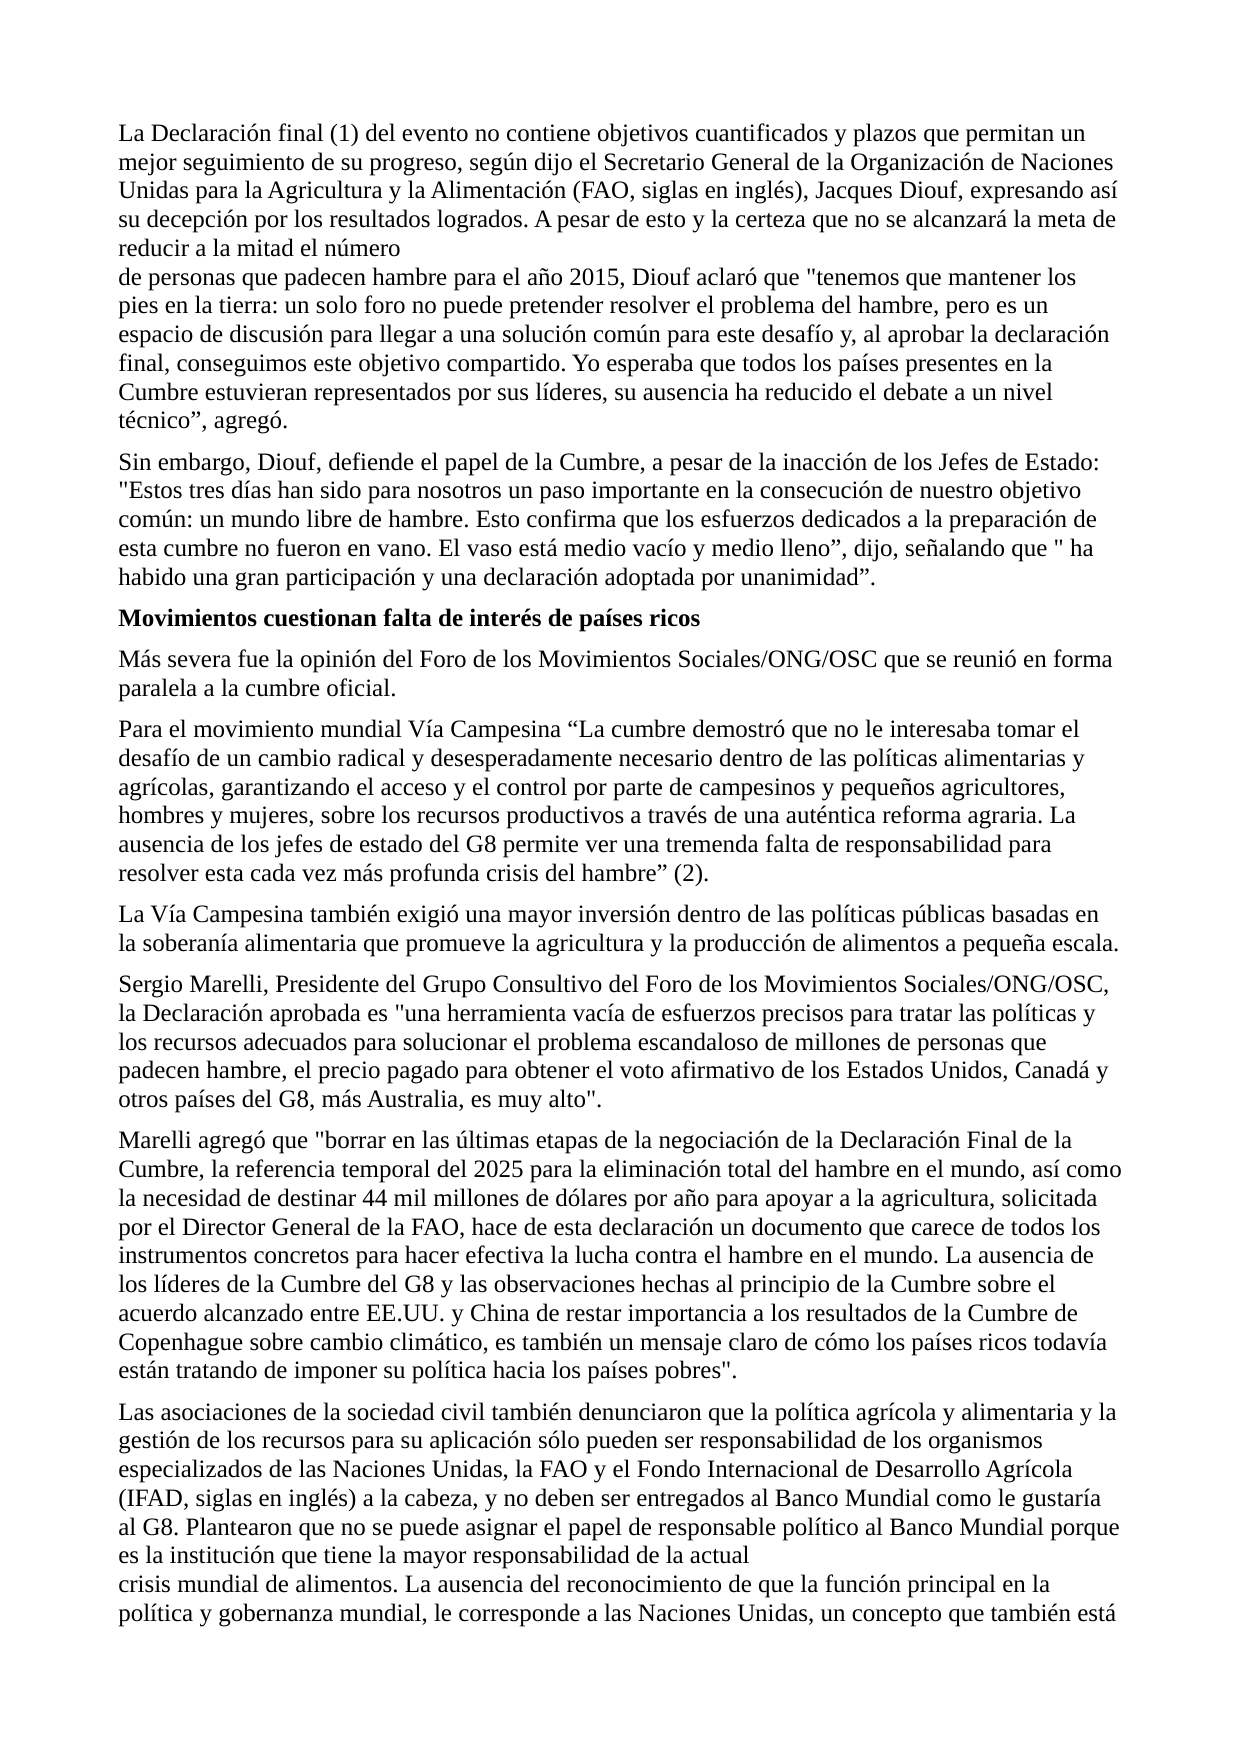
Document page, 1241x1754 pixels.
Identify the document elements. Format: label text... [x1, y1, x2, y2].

text Más severa fue la opinión del Foro de los Movimientos Sociales/ONG/OSC que se reunió en forma paralela a la cumbre oficial. [118, 644, 1122, 702]
text La Vía Campesina también exigió una mayor inversión dentro de las políticas públicas basadas en la soberanía alimentaria que promueve la agricultura y la producción de alimentos a pequeña escala. [118, 899, 1122, 957]
text Sergio Marelli, Presidente del Grupo Consultivo del Foro de los Movimientos Sociales/ONG/OSC, la Declaración aprobada es "una herramienta vacía de esfuerzos precisos para tratar las políticas y los recursos adecuados para solucionar el problema escandaloso de millones de personas que padecen hambre, el precio pagado para obtener el voto afirmativo de los Estados Unidos, Canadá y otros países del G8, más Australia, es muy alto". [118, 969, 1122, 1113]
text Marelli agregó que "borrar en las últimas etapas de la negociación de la Declaración Final de la Cumbre, la referencia temporal del 2025 para la eliminación total del hambre en el mundo, así como la necesidad de destinar 44 mil millones de dólares por año para apoyar a la agricultura, solicitada por el Director General de la FAO, hace de esta declaración un documento que carece de todos los instrumentos concretos para hacer efectiva la lucha contra el hambre en el mundo. La ausencia de los líderes de la Cumbre del G8 y las observaciones hechas al principio de la Cumbre sobre el acuerdo alcanzado entre EE.UU. y China de restar importancia a los resultados de la Cumbre de Copenhague sobre cambio climático, es también un mensaje claro de cómo los países ricos todavía están tratando de imponer su política hacia los países pobres". [118, 1126, 1122, 1384]
text Para el movimiento mundial Vía Campesina “La cumbre demostró que no le interesaba tomar el desafío de un cambio radical y desesperadamente necesario dentro de las políticas alimentarias y agrícolas, garantizando el acceso y el control por parte de campesinos y pequeños agricultores, hombres y mujeres, sobre los recursos productivos a través de una auténtica reforma agraria. La ausencia de los jefes de estado del G8 permite ver una tremenda falta de responsabilidad para resolver esta cada vez más profunda crisis del hambre” (2). [118, 714, 1122, 887]
text La Declaración final (1) del evento no contiene objetivos cuantificados y plazos que permitan un mejor seguimiento de su progreso, según dijo el Secretario General de la Organización de Naciones Unidas para la Agricultura y la Alimentación (FAO, siglas en inglés), Jacques Diouf, expresando así su decepción por los resultados logrados. A pesar de esto y la certeza que no se alcanzará la meta de reducir a la mitad el número de personas que padecen hambre para el año 2015, Diouf aclaró que "tenemos que mantener los pies en la tierra: un solo foro no puede pretender resolver el problema del hambre, pero es un espacio de discusión para llegar a una solución común para este desafío y, al aprobar la declaración final, conseguimos este objetivo compartido. Yo esperaba que todos los países presentes en la Cumbre estuvieran representados por sus líderes, su ausencia ha reducido el debate a un nivel técnico”, agregó. [118, 118, 1122, 434]
text Sin embargo, Diouf, defiende el papel de la Cumbre, a pesar de la inacción de los Jefes de Estado: "Estos tres días han sido para nosotros un paso importante en la consecución de nuestro objetivo común: un mundo libre de hambre. Esto confirma que los esfuerzos dedicados a la preparación de esta cumbre no fueron en vano. El vaso está medio vacío y medio lleno”, dijo, señalando que " ha habido una gran participación y una declaración adoptada por unanimidad”. [118, 447, 1122, 591]
text Las asociaciones de la sociedad civil también denunciaron que la política agrícola y alimentaria y la gestión de los recursos para su aplicación sólo pueden ser responsabilidad de los organismos especializados de las Naciones Unidas, la FAO y el Fondo Internacional de Desarrollo Agrícola (IFAD, siglas en inglés) a la cabeza, y no deben ser entregados al Banco Mundial como le gustaría al G8. Plantearon que no se puede asignar el papel de responsable político al Banco Mundial porque es la institución que tiene la mayor responsabilidad de la actual crisis mundial de alimentos. La ausencia del reconocimiento de que la función principal en la política y gobernanza mundial, le corresponde a las Naciones Unidas, un concepto que también está [118, 1397, 1122, 1627]
text Movimientos cuestionan falta de interés de países ricos [118, 603, 1122, 632]
